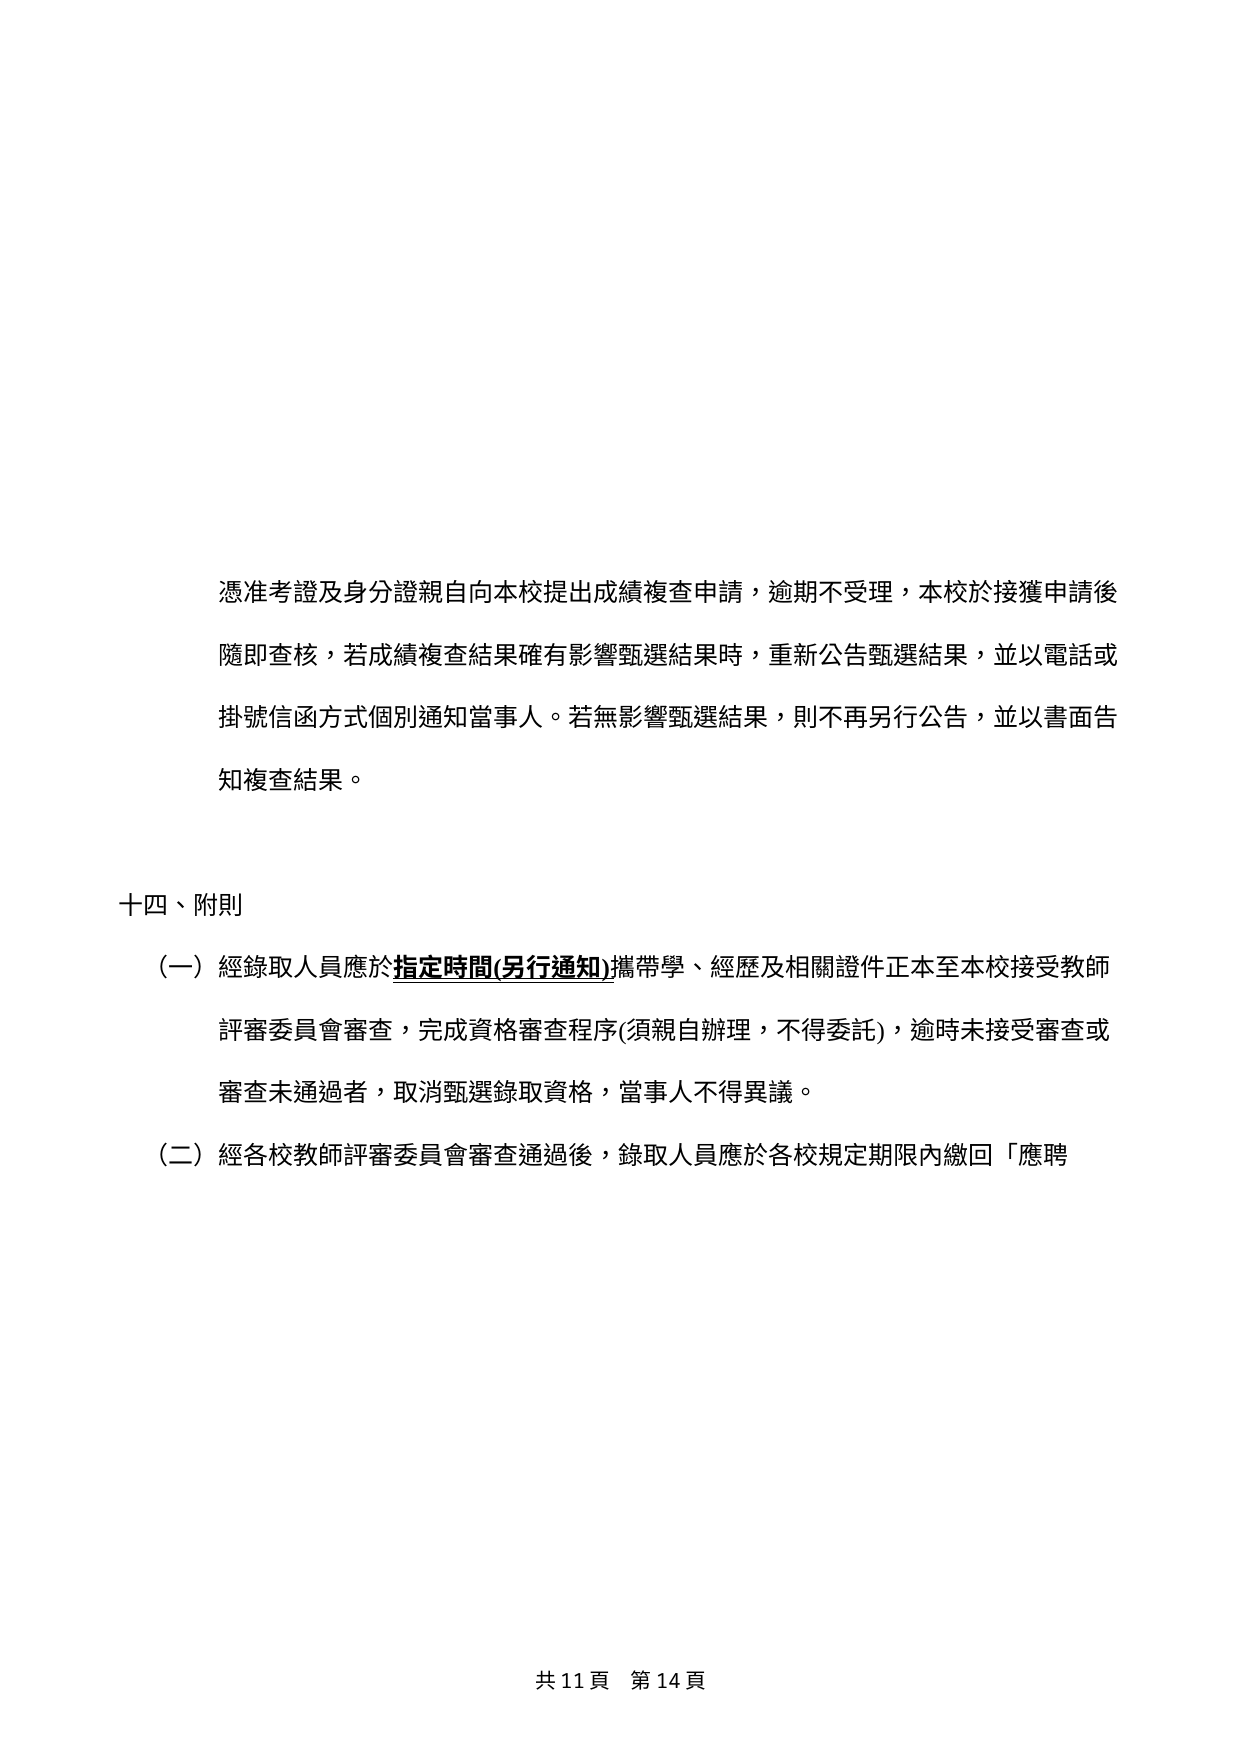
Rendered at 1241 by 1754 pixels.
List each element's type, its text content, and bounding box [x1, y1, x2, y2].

text 評審委員會審查，完成資格審查程序(須親自辦理，不得委託)，逾時未接受審查或審查未通過者，取消甄選錄取資格，當事人不得異議。 [218, 987, 1122, 1112]
text （一）經錄取人員應於指定時間(另行通知)攜帶學、經歷及相關證件正本至本校接受教師 [143, 924, 1122, 987]
text 憑准考證及身分證親自向本校提出成績複查申請，逾期不受理，本校於接獲申請後隨即查核，若成績複查結果確有影響甄選結果時，重新公告甄選結果，並以電話或掛號信函方式個別通知當事人。若無影響甄選結果，則不再另行公告，並以書面告知複查結果。 [218, 549, 1122, 799]
text 十四、附則 [118, 862, 1122, 924]
text （二）經各校教師評審委員會審查通過後，錄取人員應於各校規定期限內繳回「應聘 [143, 1112, 1122, 1174]
